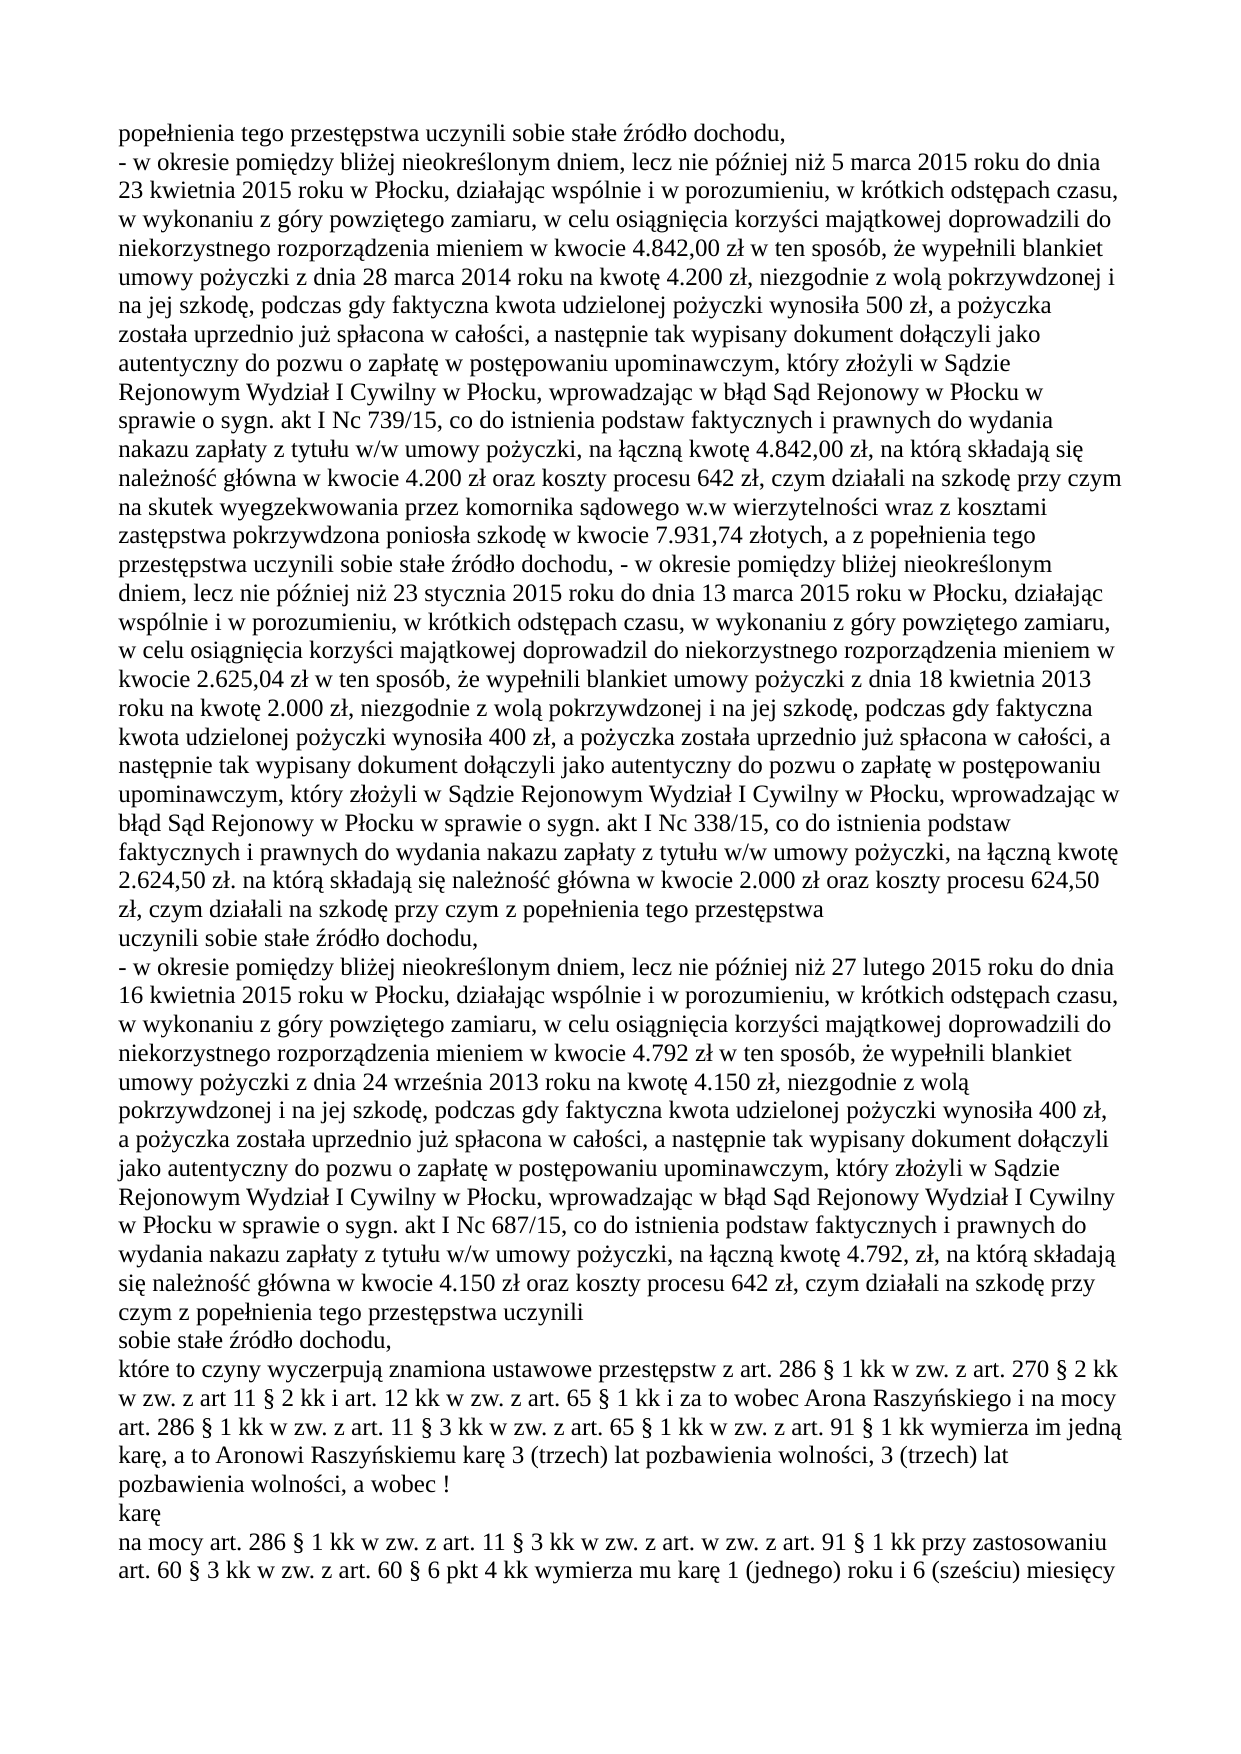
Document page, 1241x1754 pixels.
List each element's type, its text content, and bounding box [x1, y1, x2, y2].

text - w okresie pomiędzy bliżej nieokreślonym dniem, lecz nie później niż 27 lutego 2015 roku do dnia 16 kwietnia 2015 roku w Płocku, działając wspólnie i w porozumieniu, w krótkich odstępach czasu, w wykonaniu z góry powziętego zamiaru, w celu osiągnięcia korzyści majątkowej doprowadzili do niekorzystnego rozporządzenia mieniem w kwocie 4.792 zł w ten sposób, że wypełnili blankiet umowy pożyczki z dnia 24 września 2013 roku na kwotę 4.150 zł, niezgodnie z wolą pokrzywdzonej i na jej szkodę, podczas gdy faktyczna kwota udzielonej pożyczki wynosiła 400 zł, a pożyczka została uprzednio już spłacona w całości, a następnie tak wypisany dokument dołączyli jako autentyczny do pozwu o zapłatę w postępowaniu upominawczym, który złożyli w Sądzie Rejonowym Wydział I Cywilny w Płocku, wprowadzając w błąd Sąd Rejonowy Wydział I Cywilny w Płocku w sprawie o sygn. akt I Nc 687/15, co do istnienia podstaw faktycznych i prawnych do wydania nakazu zapłaty z tytułu w/w umowy pożyczki, na łączną kwotę 4.792, zł, na którą składają się należność główna w kwocie 4.150 zł oraz koszty procesu 642 zł, czym działali na szkodę przy czym z popełnienia tego przestępstwa uczynili [118, 952, 1122, 1326]
text popełnienia tego przestępstwa uczynili sobie stałe źródło dochodu, [118, 118, 1122, 147]
text uczynili sobie stałe źródło dochodu, [118, 923, 1122, 952]
text które to czyny wyczerpują znamiona ustawowe przestępstw z art. 286 § 1 kk w zw. z art. 270 § 2 kk w zw. z art 11 § 2 kk i art. 12 kk w zw. z art. 65 § 1 kk i za to wobec Arona Raszyńskiego i na mocy art. 286 § 1 kk w zw. z art. 11 § 3 kk w zw. z art. 65 § 1 kk w zw. z art. 91 § 1 kk wymierza im jedną karę, a to Aronowi Raszyńskiemu karę 3 (trzech) lat pozbawienia wolności, 3 (trzech) lat pozbawienia wolności, a wobec ! [118, 1354, 1122, 1498]
text - w okresie pomiędzy bliżej nieokreślonym dniem, lecz nie później niż 5 marca 2015 roku do dnia 23 kwietnia 2015 roku w Płocku, działając wspólnie i w porozumieniu, w krótkich odstępach czasu, w wykonaniu z góry powziętego zamiaru, w celu osiągnięcia korzyści majątkowej doprowadzili do niekorzystnego rozporządzenia mieniem w kwocie 4.842,00 zł w ten sposób, że wypełnili blankiet umowy pożyczki z dnia 28 marca 2014 roku na kwotę 4.200 zł, niezgodnie z wolą pokrzywdzonej i na jej szkodę, podczas gdy faktyczna kwota udzielonej pożyczki wynosiła 500 zł, a pożyczka została uprzednio już spłacona w całości, a następnie tak wypisany dokument dołączyli jako autentyczny do pozwu o zapłatę w postępowaniu upominawczym, który złożyli w Sądzie Rejonowym Wydział I Cywilny w Płocku, wprowadzając w błąd Sąd Rejonowy w Płocku w sprawie o sygn. akt I Nc 739/15, co do istnienia podstaw faktycznych i prawnych do wydania nakazu zapłaty z tytułu w/w umowy pożyczki, na łączną kwotę 4.842,00 zł, na którą składają się należność główna w kwocie 4.200 zł oraz koszty procesu 642 zł, czym działali na szkodę przy czym na skutek wyegzekwowania przez komornika sądowego w.w wierzytelności wraz z kosztami zastępstwa pokrzywdzona poniosła szkodę w kwocie 7.931,74 złotych, a z popełnienia tego przestępstwa uczynili sobie stałe źródło dochodu, - w okresie pomiędzy bliżej nieokreślonym dniem, lecz nie później niż 23 stycznia 2015 roku do dnia 13 marca 2015 roku w Płocku, działając wspólnie i w porozumieniu, w krótkich odstępach czasu, w wykonaniu z góry powziętego zamiaru, w celu osiągnięcia korzyści majątkowej doprowadzil do niekorzystnego rozporządzenia mieniem w kwocie 2.625,04 zł w ten sposób, że wypełnili blankiet umowy pożyczki z dnia 18 kwietnia 2013 roku na kwotę 2.000 zł, niezgodnie z wolą pokrzywdzonej i na jej szkodę, podczas gdy faktyczna kwota udzielonej pożyczki wynosiła 400 zł, a pożyczka została uprzednio już spłacona w całości, a następnie tak wypisany dokument dołączyli jako autentyczny do pozwu o zapłatę w postępowaniu upominawczym, który złożyli w Sądzie Rejonowym Wydział I Cywilny w Płocku, wprowadzając w błąd Sąd Rejonowy w Płocku w sprawie o sygn. akt I Nc 338/15, co do istnienia podstaw faktycznych i prawnych do wydania nakazu zapłaty z tytułu w/w umowy pożyczki, na łączną kwotę 2.624,50 zł. na którą składają się należność główna w kwocie 2.000 zł oraz koszty procesu 624,50 zł, czym działali na szkodę przy czym z popełnienia tego przestępstwa [118, 147, 1122, 923]
text sobie stałe źródło dochodu, [118, 1326, 1122, 1354]
text na mocy art. 286 § 1 kk w zw. z art. 11 § 3 kk w zw. z art. w zw. z art. 91 § 1 kk przy zastosowaniu art. 60 § 3 kk w zw. z art. 60 § 6 pkt 4 kk wymierza mu karę 1 (jednego) roku i 6 (sześciu) miesięcy [118, 1527, 1122, 1584]
text karę [118, 1498, 1122, 1527]
